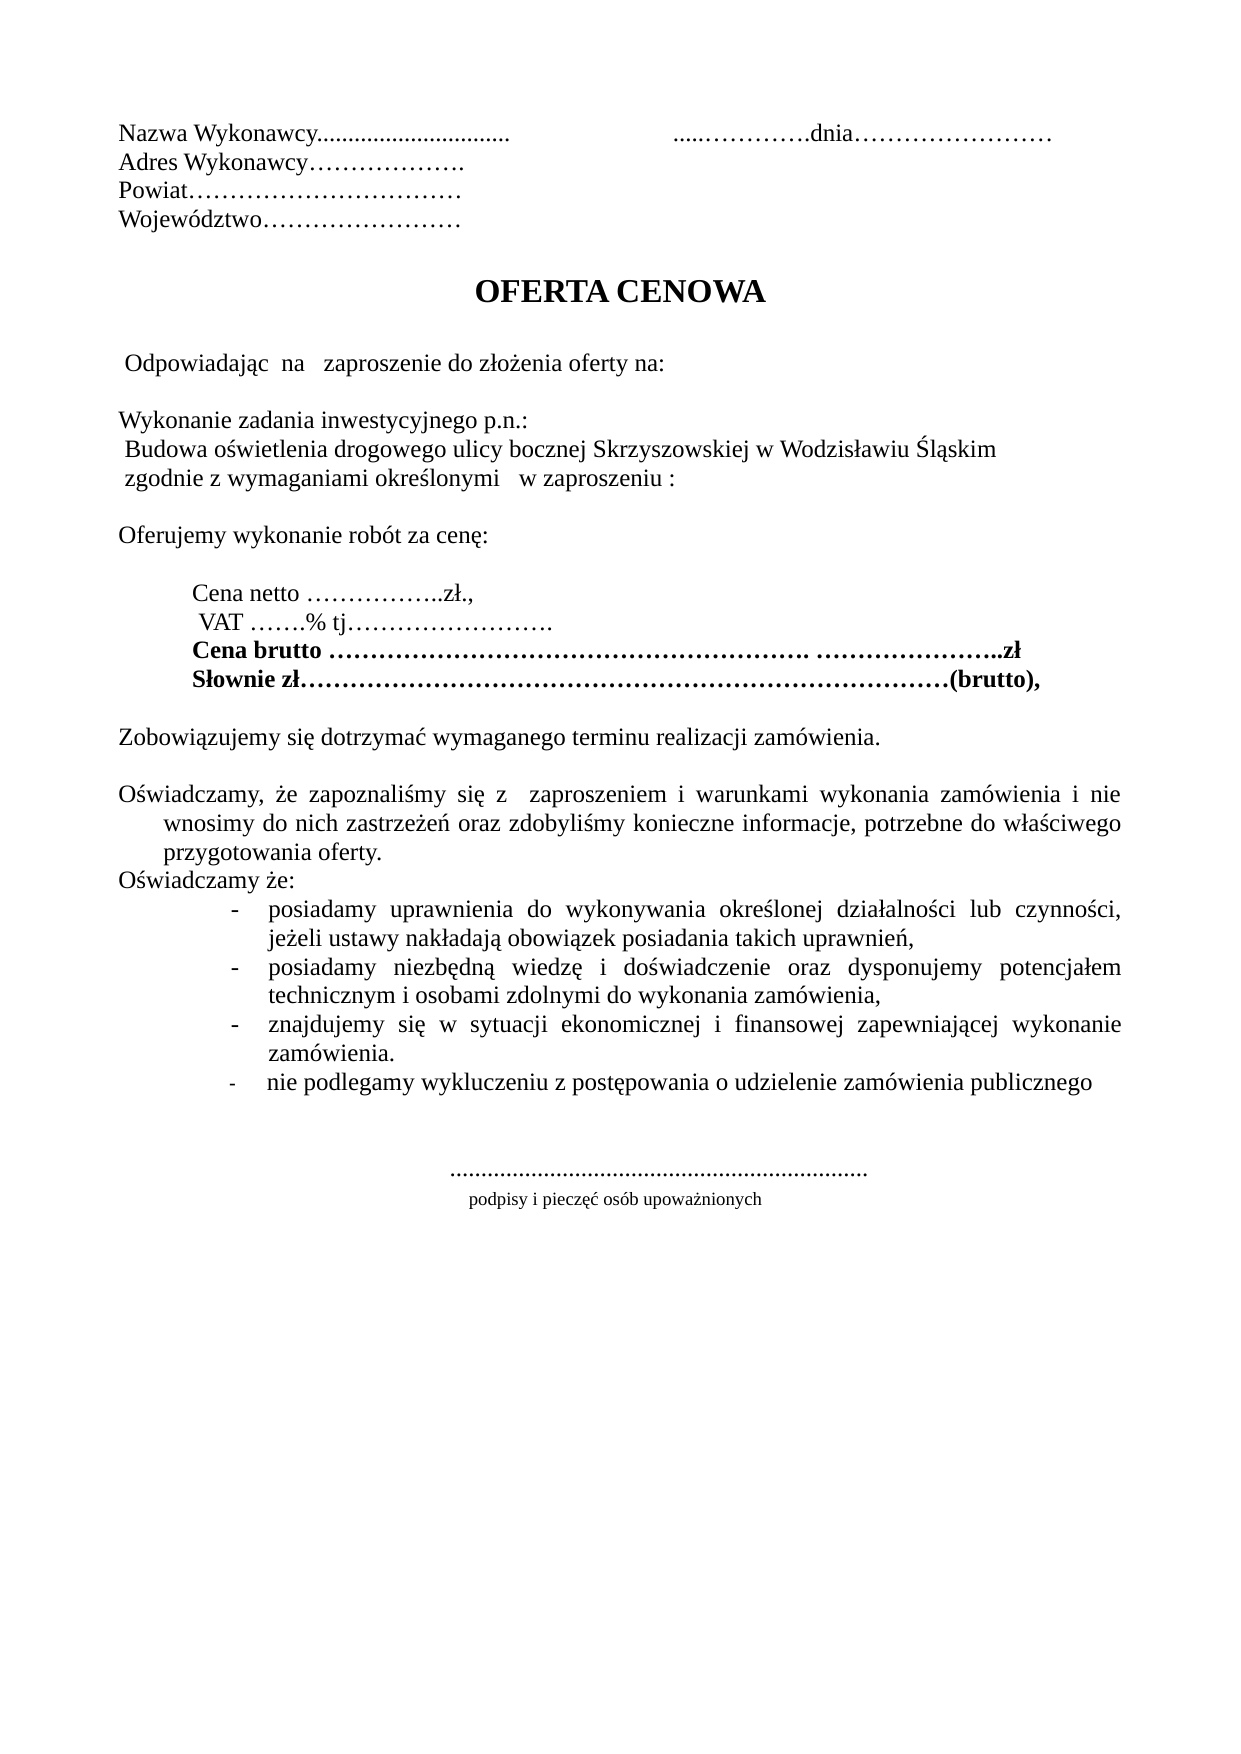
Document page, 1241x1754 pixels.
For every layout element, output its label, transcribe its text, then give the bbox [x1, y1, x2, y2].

list Oświadczamy, że zapoznaliśmy się z zaproszeniem i warunkami wykonania zamówienia i nie wnosimy do nich zastrzeżeń oraz zdobyliśmy konieczne informacje, potrzebne do właściwego przygotowania oferty. [118, 779, 1122, 866]
text Powiat…………………………… [118, 176, 1122, 204]
list Zobowiązujemy się dotrzymać wymaganego terminu realizacji zamówienia. [118, 722, 1122, 751]
text Województwo…………………… [118, 204, 1122, 233]
text Nazwa Wykonawcy............................... .....………….dnia…………………… [118, 118, 1122, 147]
text zgodnie z wymaganiami określonymi w zaproszeniu : [124, 463, 1122, 492]
text Odpowiadając na zaproszenie do złożenia oferty na: [124, 348, 1122, 377]
text VAT …….% tj……………………. [192, 607, 1122, 636]
list nie podlegamy wykluczeniu z postępowania o udzielenie zamówienia publicznego [229, 1067, 1122, 1096]
text podpisy i pieczęć osób upoważnionych [174, 1182, 1122, 1211]
text - znajdujemy się w sytuacji ekonomicznej i finansowej zapewniającej wykonanie zamówienia. [231, 1009, 1122, 1067]
text Słownie zł……………………………………………………………………(brutto), [192, 664, 1122, 693]
list Oświadczamy że: [118, 866, 1122, 894]
text Budowa oświetlenia drogowego ulicy bocznej Skrzyszowskiej w Wodzisławiu Śląskim [124, 434, 1122, 463]
text Cena netto ……………..zł., [192, 578, 1122, 607]
text - posiadamy uprawnienia do wykonywania określonej działalności lub czynności, jeżeli ustawy nakładają obowiązek posiadania takich uprawnień, [231, 894, 1122, 952]
text Wykonanie zadania inwestycyjnego p.n.: [118, 406, 1122, 434]
subtitle OFERTA CENOWA [118, 271, 1122, 310]
text Adres Wykonawcy………………. [118, 147, 1122, 176]
text ................................................................... [174, 1153, 1122, 1182]
list Oferujemy wykonanie robót za cenę: [118, 521, 1122, 549]
text - posiadamy niezbędną wiedzę i doświadczenie oraz dysponujemy potencjałem technicznym i osobami zdolnymi do wykonania zamówienia, [231, 952, 1122, 1009]
text Cena brutto …………………………………………………. …………………..zł [192, 636, 1122, 664]
